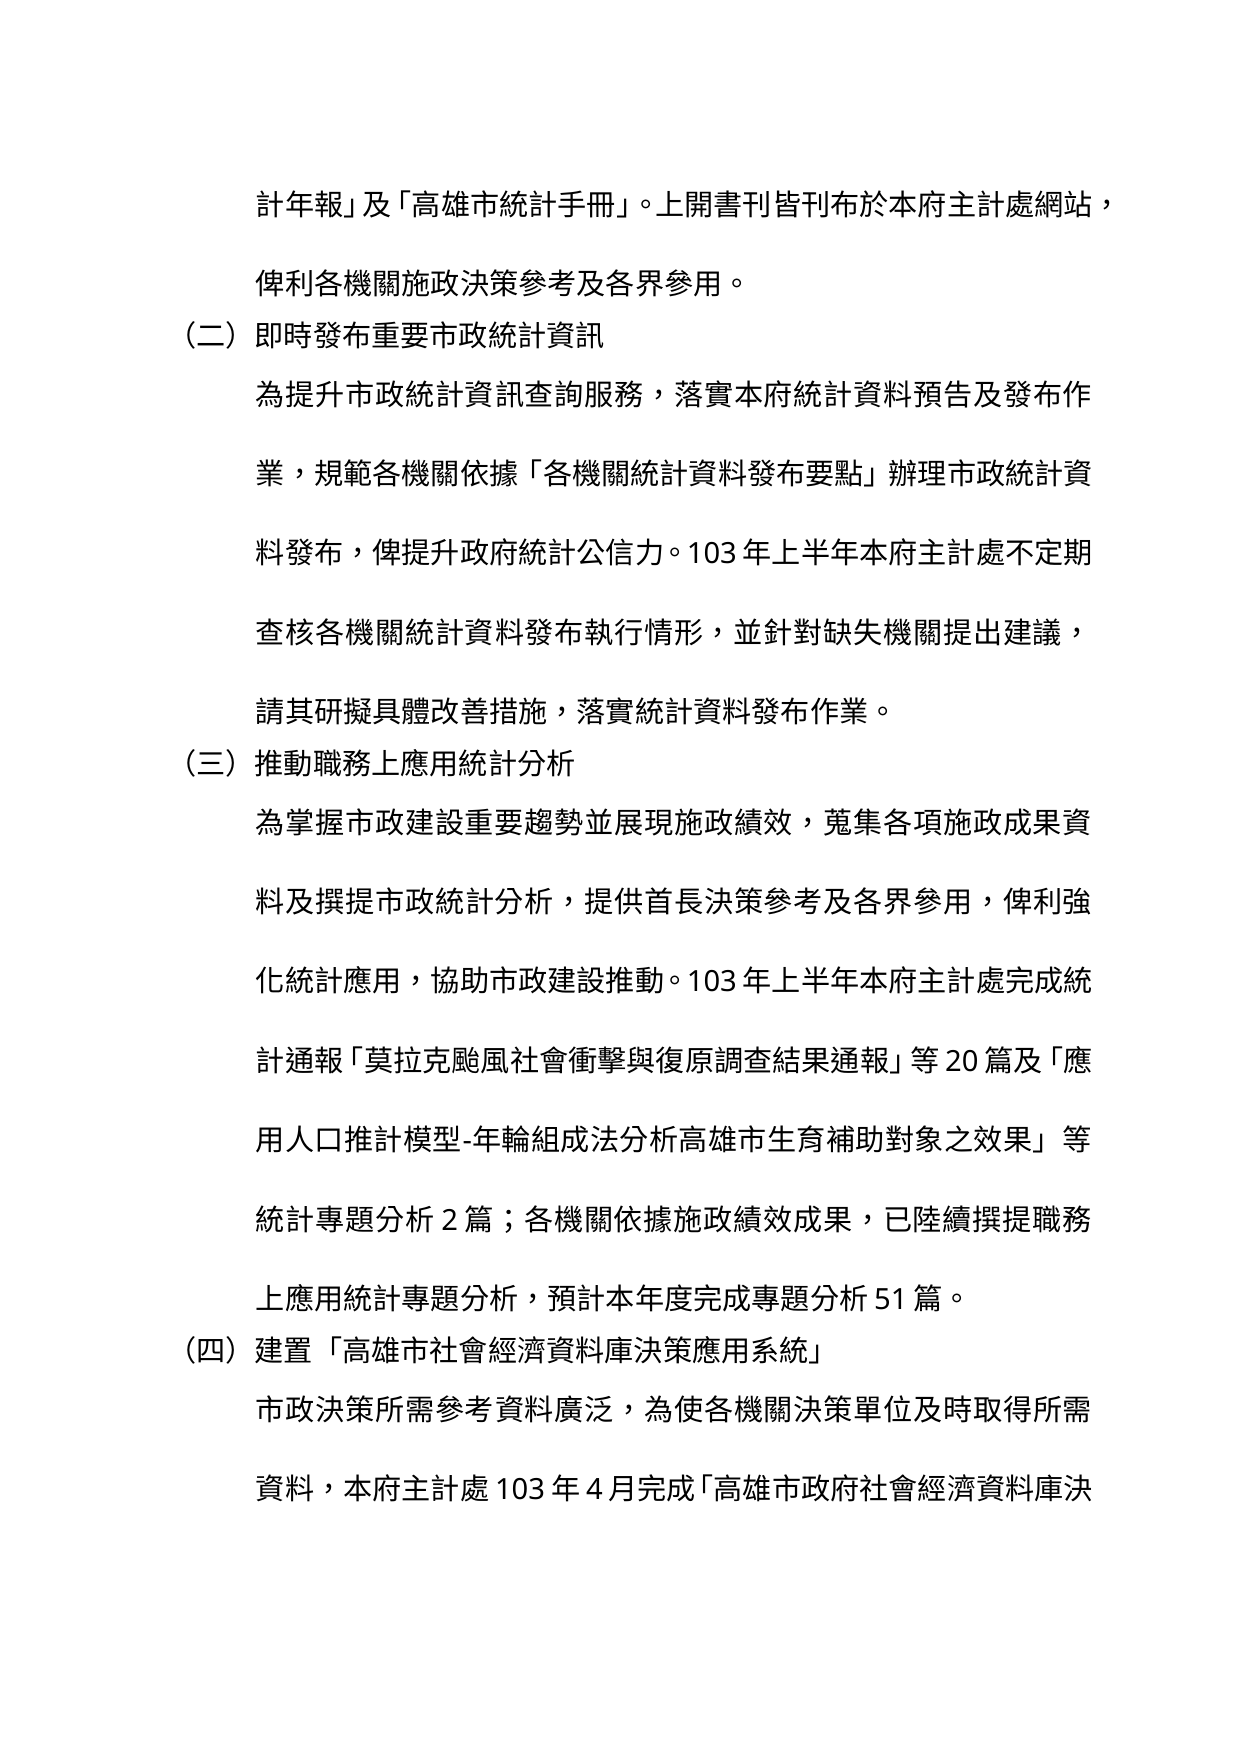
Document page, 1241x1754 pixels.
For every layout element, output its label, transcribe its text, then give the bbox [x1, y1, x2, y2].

text （四）建置「高雄市社會經濟資料庫決策應用系統」 [167, 1336, 1092, 1368]
text （二）即時發布重要市政統計資訊 [167, 321, 1092, 353]
text 市政決策所需參考資料廣泛，為使各機關決策單位及時取得所需資料，本府主計處103年4月完成「高雄市政府社會經濟資料庫決 [256, 1368, 1092, 1526]
text （三）推動職務上應用統計分析 [167, 749, 1092, 781]
text 為掌握市政建設重要趨勢並展現施政績效，蒐集各項施政成果資料及撰提市政統計分析，提供首長決策參考及各界參用，俾利強化統計應用，協助市政建設推動。103年上半年本府主計處完成統計通報「莫拉克颱風社會衝擊與復原調查結果通報」等20篇及「應用人口推計模型-年輪組成法分析高雄市生育補助對象之效果」等統計專題分析2篇；各機關依據施政績效成果，已陸續撰提職務上應用統計專題分析，預計本年度完成專題分析51篇。 [256, 781, 1092, 1336]
text 依據各機關公務統計資料，按月彙編「高雄市統計月報」及「高雄市統計快報」（摺頁）電子書刊，並於5月完成102年「高雄市統計年報」及「高雄市統計手冊」。上開書刊皆刊布於本府主計處網站，俾利各機關施政決策參考及各界參用。 [256, 163, 1092, 321]
text 為提升市政統計資訊查詢服務，落實本府統計資料預告及發布作業，規範各機關依據「各機關統計資料發布要點」辦理市政統計資料發布，俾提升政府統計公信力。103年上半年本府主計處不定期查核各機關統計資料發布執行情形，並針對缺失機關提出建議，請其研擬具體改善措施，落實統計資料發布作業。 [256, 353, 1092, 749]
